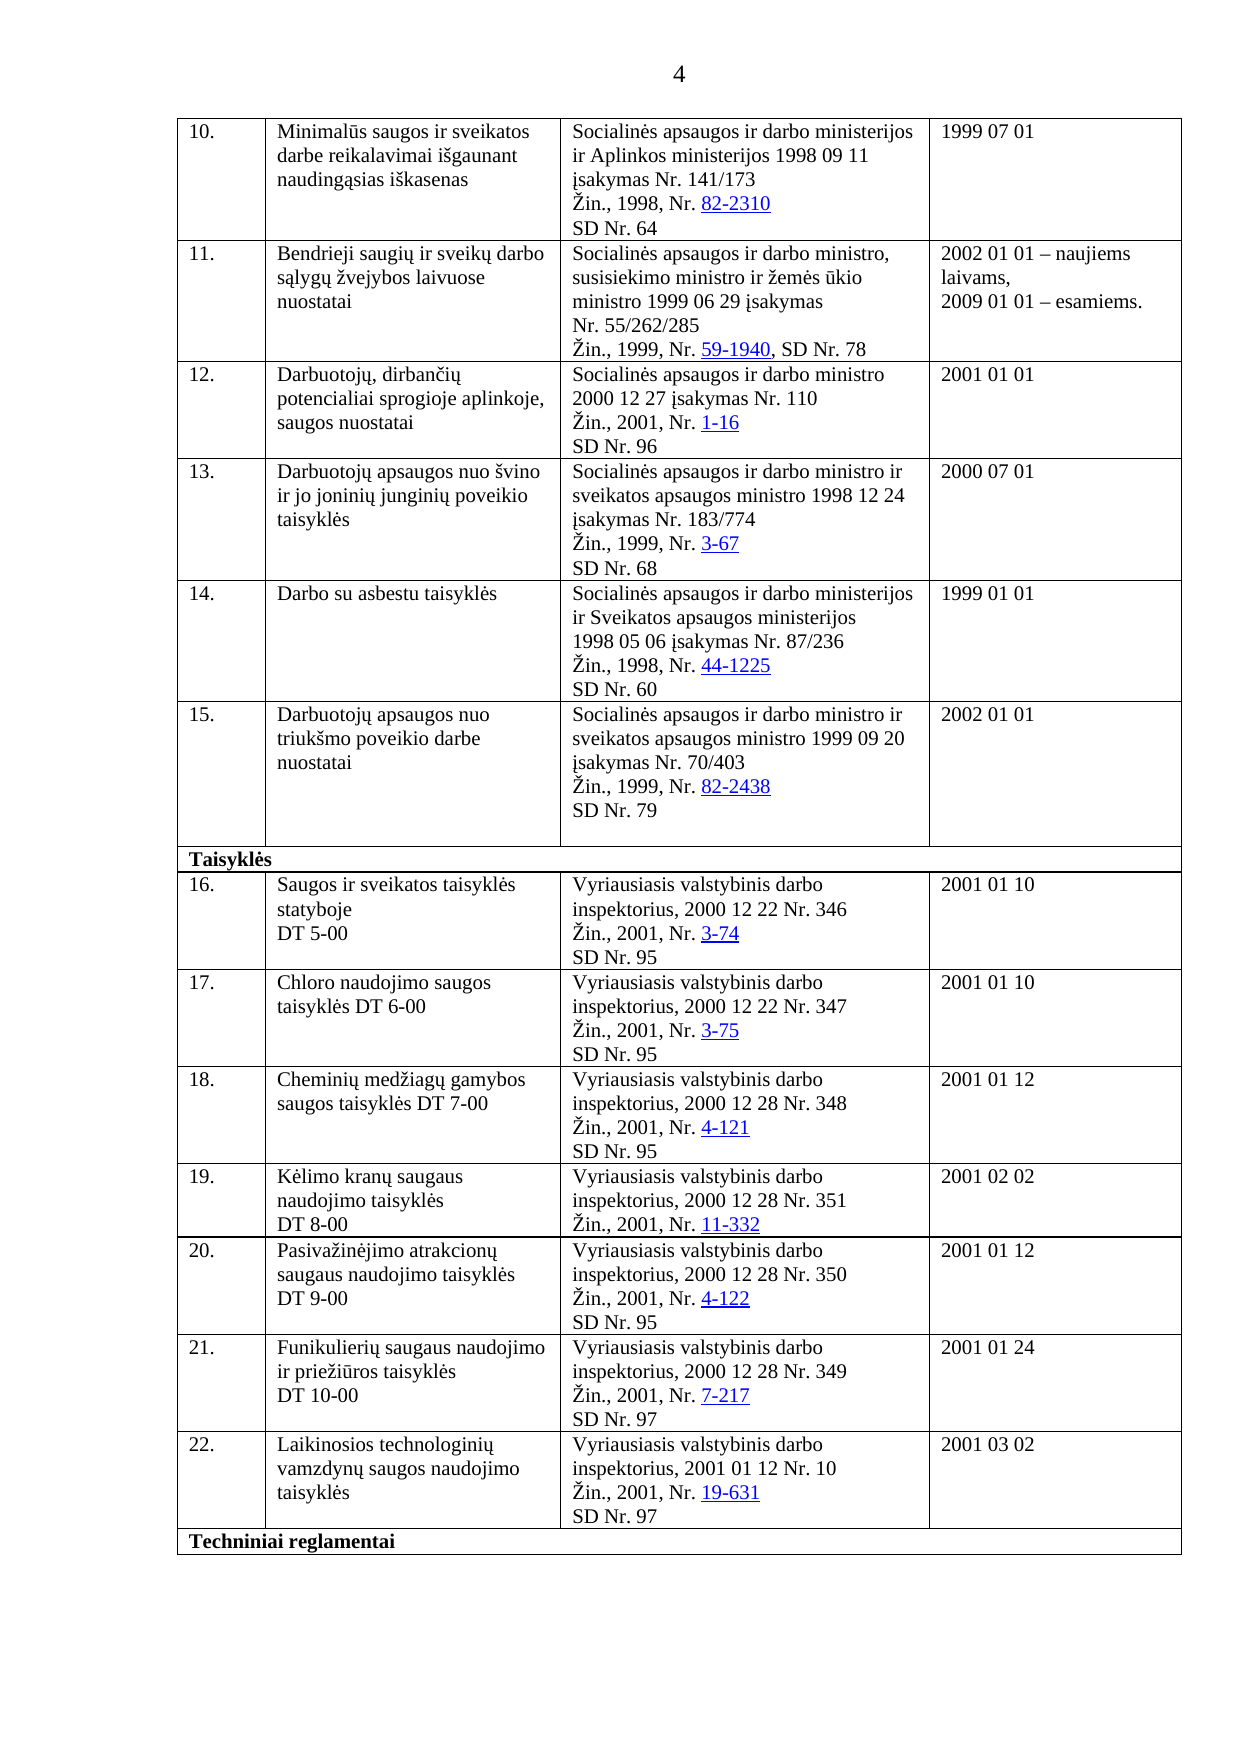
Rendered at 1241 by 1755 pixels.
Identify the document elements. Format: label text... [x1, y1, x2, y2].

table_cell Socialinės apsaugos ir darbo ministerijos ir Sveikatos apsaugos ministerijos 1998 05 06 įsakymas Nr. 87/236 Žin., 1998, Nr. 44-1225 SD Nr. 60 [561, 581, 929, 701]
table_cell 2001 03 02 [930, 1432, 1181, 1528]
table_cell Saugos ir sveikatos taisyklės statyboje DT 5-00 [266, 873, 560, 969]
table_cell 1999 01 01 [930, 581, 1181, 701]
table_cell 20. [178, 1238, 265, 1334]
table_cell Chloro naudojimo saugos taisyklės DT 6-00 [266, 970, 560, 1066]
table_cell Minimalūs saugos ir sveikatos darbe reikalavimai išgaunant naudingąsias iškasenas [266, 119, 560, 239]
table_cell Socialinės apsaugos ir darbo ministro, susisiekimo ministro ir žemės ūkio ministro 1999 06 29 įsakymas Nr. 55/262/285 Žin., 1999, Nr. 59-1940, SD Nr. 78 [561, 241, 929, 361]
table_cell 2001 01 12 [930, 1238, 1181, 1334]
table_cell 19. [178, 1164, 265, 1236]
table_cell Vyriausiasis valstybinis darbo inspektorius, 2000 12 28 Nr. 351 Žin., 2001, Nr. 11-332 [561, 1164, 929, 1236]
table_cell Socialinės apsaugos ir darbo ministerijos ir Aplinkos ministerijos 1998 09 11 įsakymas Nr. 141/173 Žin., 1998, Nr. 82-2310 SD Nr. 64 [561, 119, 929, 239]
table_cell Vyriausiasis valstybinis darbo inspektorius, 2001 01 12 Nr. 10 Žin., 2001, Nr. 19-631 SD Nr. 97 [561, 1432, 929, 1528]
table_cell Vyriausiasis valstybinis darbo inspektorius, 2000 12 28 Nr. 348 Žin., 2001, Nr. 4-121 SD Nr. 95 [561, 1067, 929, 1163]
table_cell 21. [178, 1335, 265, 1431]
table_cell 2001 01 10 [930, 970, 1181, 1066]
table_cell Laikinosios technologinių vamzdynų saugos naudojimo taisyklės [266, 1432, 560, 1528]
table_cell Darbuotojų, dirbančių potencialiai sprogioje aplinkoje, saugos nuostatai [266, 362, 560, 458]
table_cell 2001 01 12 [930, 1067, 1181, 1163]
table_cell Vyriausiasis valstybinis darbo inspektorius, 2000 12 22 Nr. 347 Žin., 2001, Nr. 3-75 SD Nr. 95 [561, 970, 929, 1066]
table_cell Kėlimo kranų saugaus naudojimo taisyklės DT 8-00 [266, 1164, 560, 1236]
table_cell 2001 02 02 [930, 1164, 1181, 1236]
table_cell 2002 01 01 – naujiems laivams, 2009 01 01 – esamiems. [930, 241, 1181, 361]
table_cell Pasivažinėjimo atrakcionų saugaus naudojimo taisyklės DT 9-00 [266, 1238, 560, 1334]
table_cell 18. [178, 1067, 265, 1163]
table_cell 2001 01 10 [930, 873, 1181, 969]
table_cell Funikulierių saugaus naudojimo ir priežiūros taisyklės DT 10-00 [266, 1335, 560, 1431]
table_cell 13. [178, 459, 265, 579]
table_cell Taisyklės [178, 847, 1181, 871]
table_cell 10. [178, 119, 265, 239]
table_cell Techniniai reglamentai [178, 1529, 1181, 1553]
table_cell 22. [178, 1432, 265, 1528]
table_cell 17. [178, 970, 265, 1066]
table_cell Socialinės apsaugos ir darbo ministro ir sveikatos apsaugos ministro 1998 12 24 įsakymas Nr. 183/774 Žin., 1999, Nr. 3-67 SD Nr. 68 [561, 459, 929, 579]
table_cell Cheminių medžiagų gamybos saugos taisyklės DT 7-00 [266, 1067, 560, 1163]
table_cell Darbo su asbestu taisyklės [266, 581, 560, 701]
table_cell Vyriausiasis valstybinis darbo inspektorius, 2000 12 22 Nr. 346 Žin., 2001, Nr. 3-74 SD Nr. 95 [561, 873, 929, 969]
table_cell 2001 01 01 [930, 362, 1181, 458]
table_cell 11. [178, 241, 265, 361]
table_cell Vyriausiasis valstybinis darbo inspektorius, 2000 12 28 Nr. 350 Žin., 2001, Nr. 4-122 SD Nr. 95 [561, 1238, 929, 1334]
table_cell 16. [178, 873, 265, 969]
table_cell Socialinės apsaugos ir darbo ministro 2000 12 27 įsakymas Nr. 110 Žin., 2001, Nr. 1-16 SD Nr. 96 [561, 362, 929, 458]
table_cell 15. [178, 702, 265, 846]
table_cell 1999 07 01 [930, 119, 1181, 239]
table_cell Bendrieji saugių ir sveikų darbo sąlygų žvejybos laivuose nuostatai [266, 241, 560, 361]
table_cell Darbuotojų apsaugos nuo švino ir jo joninių junginių poveikio taisyklės [266, 459, 560, 579]
table_cell 2000 07 01 [930, 459, 1181, 579]
table_cell 2002 01 01 [930, 702, 1181, 846]
table_cell 12. [178, 362, 265, 458]
table_cell Socialinės apsaugos ir darbo ministro ir sveikatos apsaugos ministro 1999 09 20 įsakymas Nr. 70/403 Žin., 1999, Nr. 82-2438 SD Nr. 79 [561, 702, 929, 846]
table_cell 14. [178, 581, 265, 701]
table_cell Darbuotojų apsaugos nuo triukšmo poveikio darbe nuostatai [266, 702, 560, 846]
table_cell Vyriausiasis valstybinis darbo inspektorius, 2000 12 28 Nr. 349 Žin., 2001, Nr. 7-217 SD Nr. 97 [561, 1335, 929, 1431]
table_cell 2001 01 24 [930, 1335, 1181, 1431]
